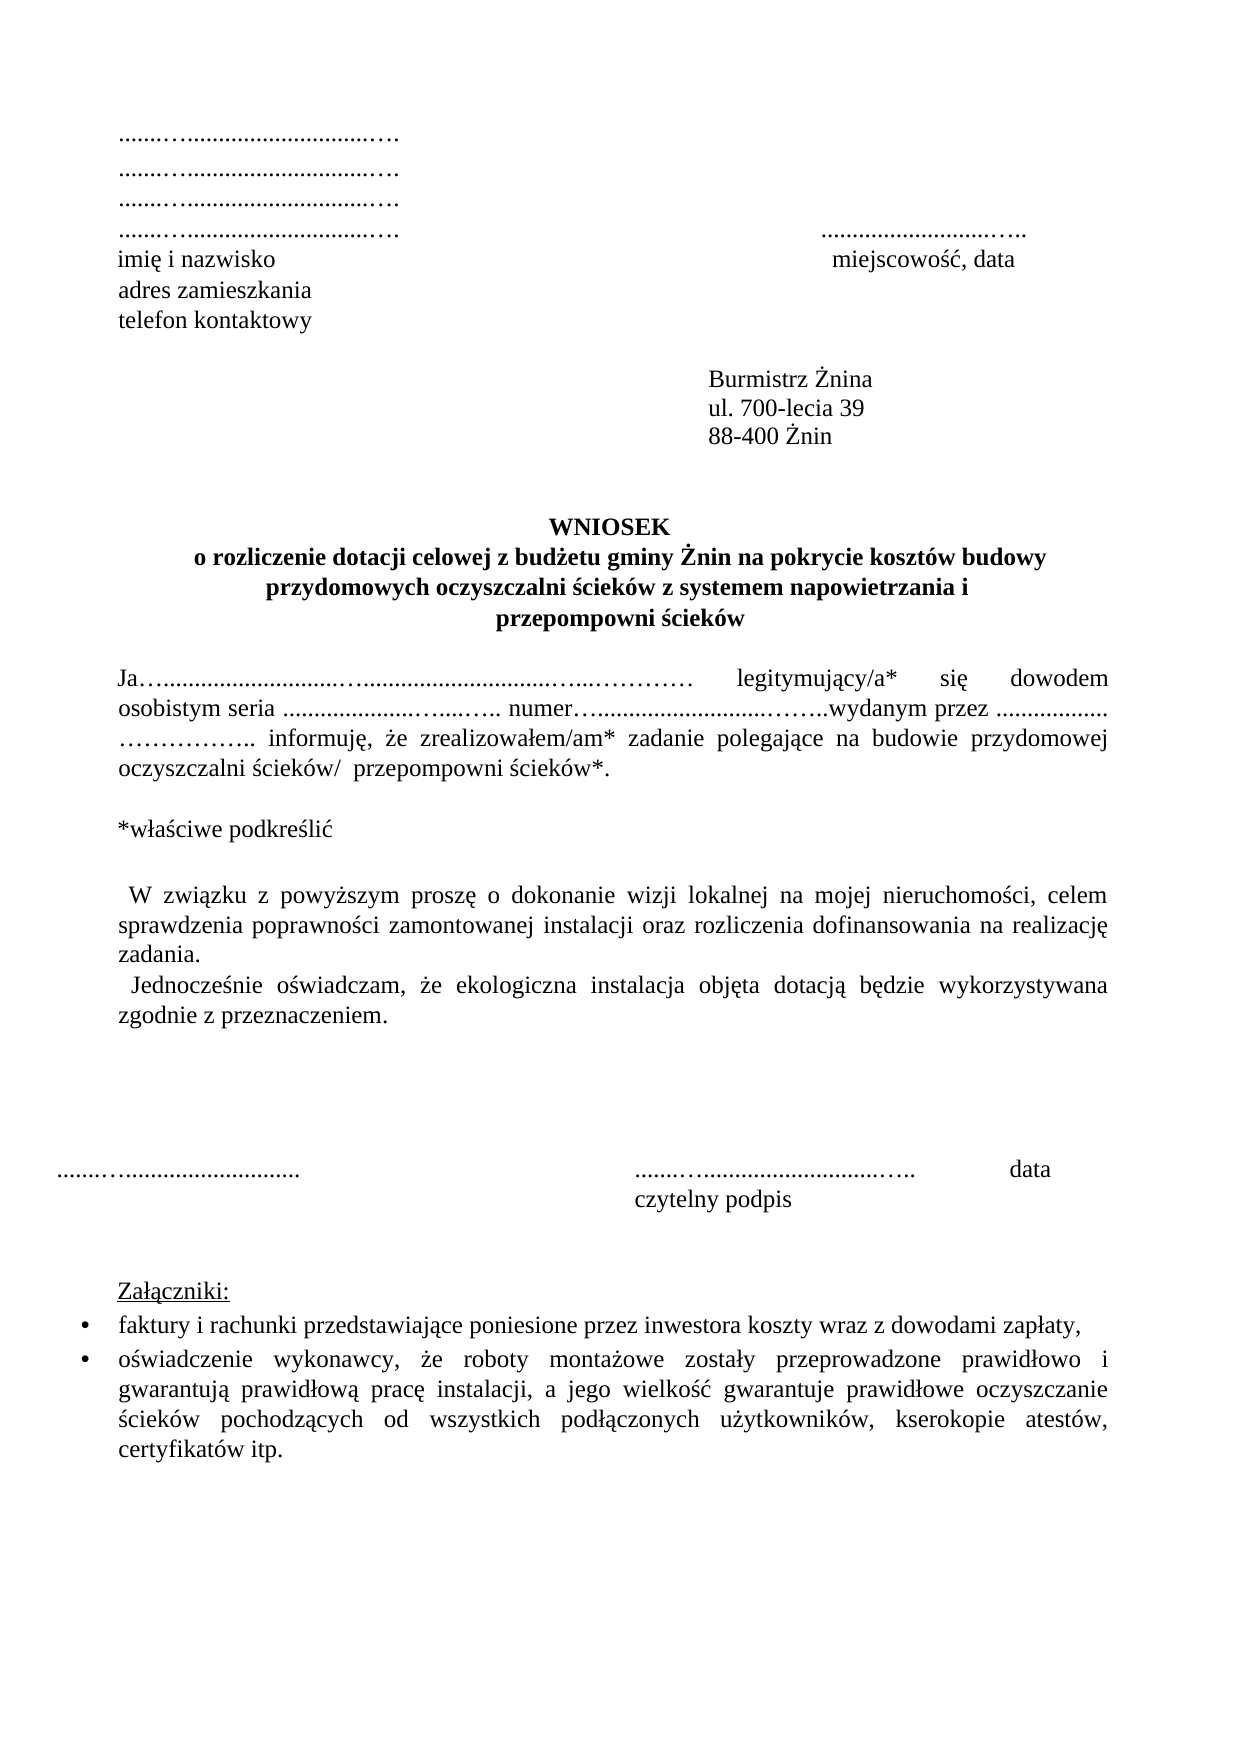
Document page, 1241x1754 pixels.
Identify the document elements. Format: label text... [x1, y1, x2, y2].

text o rozliczenie dotacji celowej z budżetu gminy Żnin na pokrycie kosztów budowy przydomowych oczyszczalni ścieków z systemem napowietrzania i [118, 542, 1122, 601]
list faktury i rachunki przedstawiające poniesione przez inwestora koszty wraz z dowodami zapłaty, [81, 1310, 1109, 1338]
text .......….............................…. [118, 153, 1122, 182]
text WNIOSEK [117, 512, 1108, 540]
text 88-400 Żnin [634, 421, 1122, 450]
text .......….............................…. ...........................….. [118, 214, 1122, 243]
text Załączniki: [117, 1276, 1122, 1304]
text Ja…............................…..............................…...………… legitymujący/a* się dowodem osobistym seria .....................…....….. numer…...........................……..wydanym przez ..................…………….. informuję, że zrealizowałem/am* zadanie polegające na budowie przydomowej oczyszczalni ścieków/ przepompowni ścieków*. [117, 663, 1109, 782]
text .......…............................ .......…............................….. data czytelny podpis [56, 1154, 1090, 1213]
text ul. 700-lecia 39 [634, 393, 1122, 421]
list oświadczenie wykonawcy, że roboty montażowe zostały przeprowadzone prawidłowo i gwarantują prawidłową pracę instalacji, a jego wielkość gwarantuje prawidłowe oczyszczanie ścieków pochodzących od wszystkich podłączonych użytkowników, kserokopie atestów, certyfikatów itp. [81, 1344, 1109, 1463]
text .......….............................…. [118, 183, 1122, 212]
text W związku z powyższym proszę o dokonanie wizji lokalnej na mojej nieruchomości, celem sprawdzenia poprawności zamontowanej instalacji oraz rozliczenia dofinansowania na realizację zadania. [117, 880, 1109, 968]
text .......….............................…. [118, 118, 1122, 147]
text *właściwe podkreślić [117, 814, 1122, 843]
text Jednocześnie oświadczam, że ekologiczna instalacja objęta dotacją będzie wykorzystywana zgodnie z przeznaczeniem. [117, 970, 1109, 1029]
text adres zamieszkania [118, 275, 1085, 303]
text imię i nazwisko miejscowość, data [117, 244, 1085, 273]
text telefon kontaktowy [118, 305, 1122, 334]
text Burmistrz Żnina [634, 364, 1122, 393]
text przepompowni ścieków [118, 603, 1122, 631]
